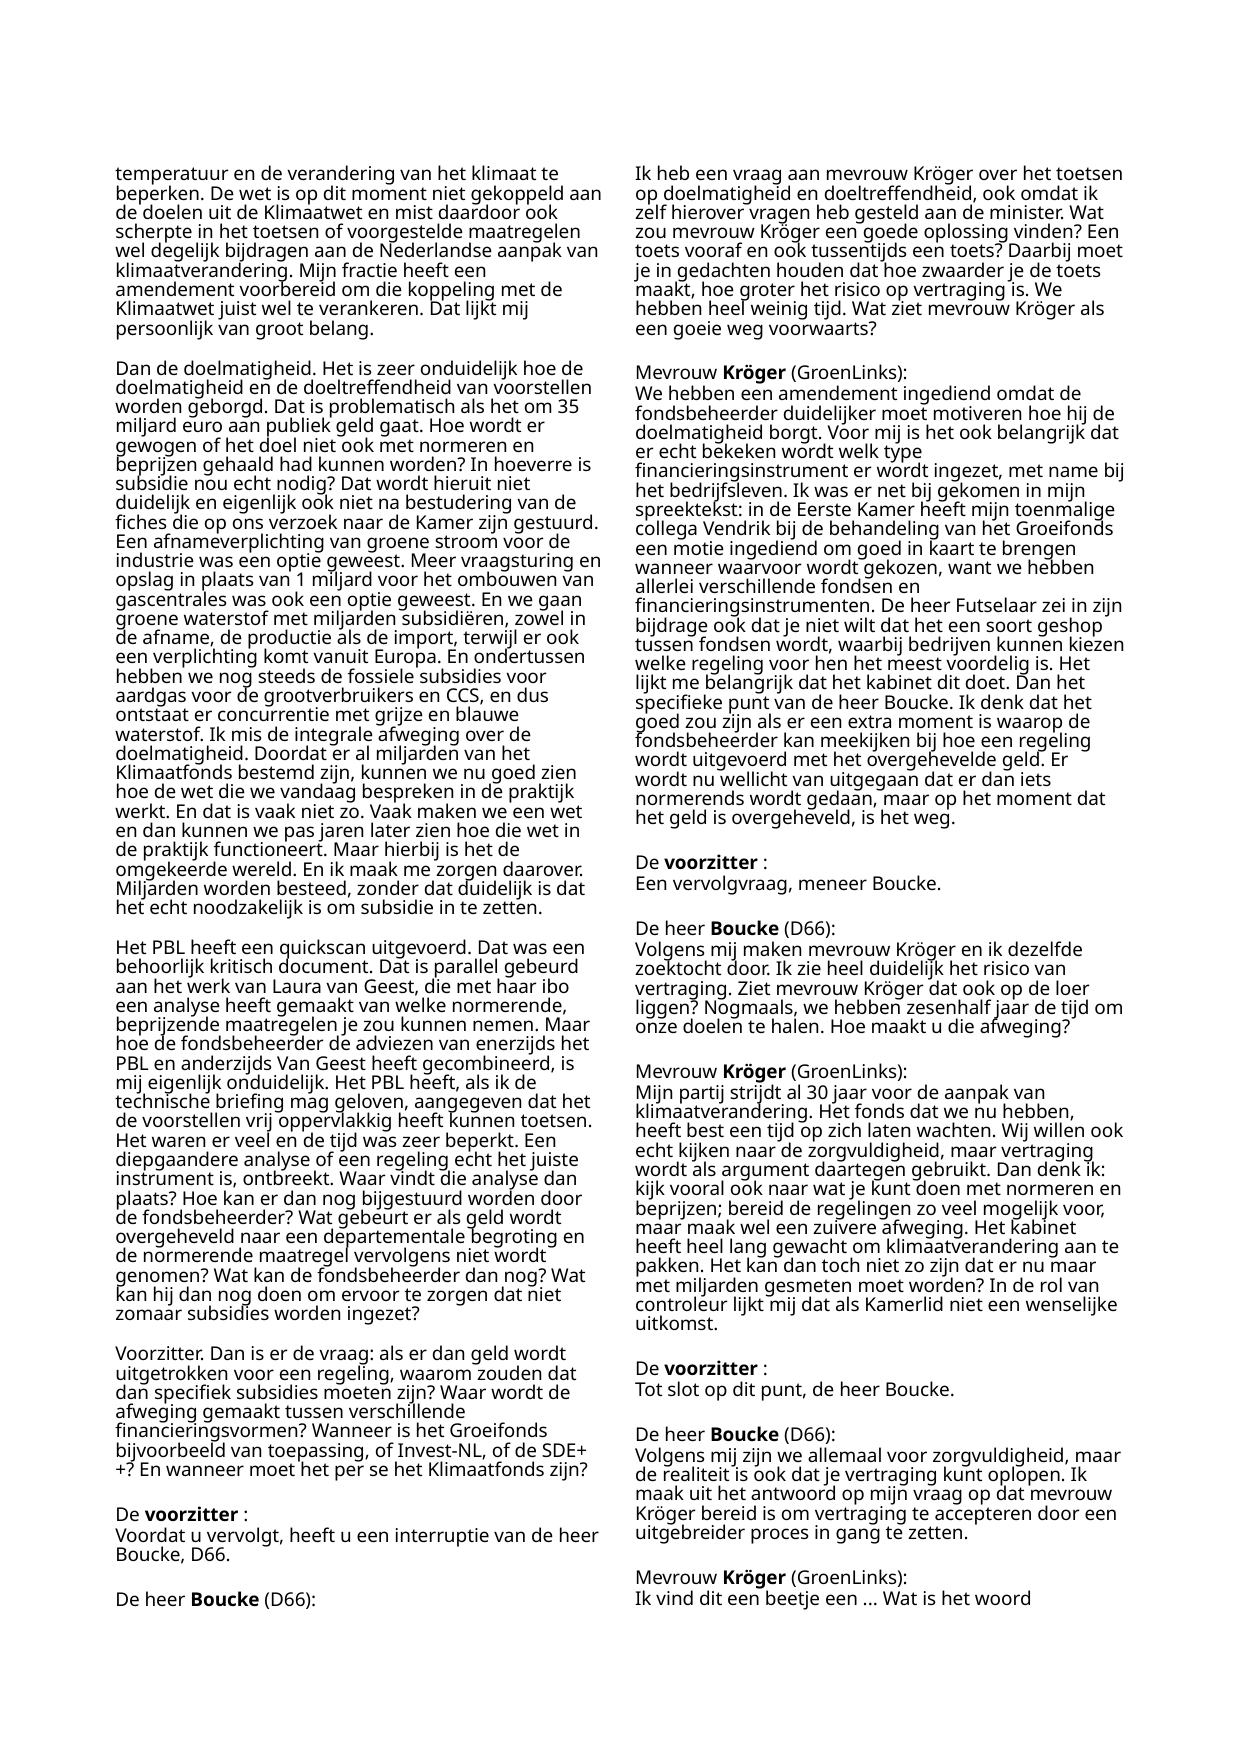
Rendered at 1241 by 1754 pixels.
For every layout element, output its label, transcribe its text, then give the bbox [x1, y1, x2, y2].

text Een vervolgvraag, meneer Boucke. [635, 875, 1125, 894]
text De voorzitter : [115, 1501, 605, 1527]
text Ik vind dit een beetje een ... Wat is het woord [635, 1590, 1125, 1609]
text Volgens mij maken mevrouw Kröger en ik dezelfde zoektocht door. Ik zie heel duidelijk het risico van vertraging. Ziet mevrouw Kröger dat ook op de loer liggen? Nogmaals, we hebben zesenhalf jaar de tijd om onze doelen te halen. Hoe maakt u die afweging? [635, 941, 1125, 1037]
text temperatuur en de verandering van het klimaat te beperken. De wet is op dit moment niet gekoppeld aan de doelen uit de Klimaatwet en mist daardoor ook scherpte in het toetsen of voorgestelde maatregelen wel degelijk bijdragen aan de Nederlandse aanpak van klimaatverandering. Mijn fractie heeft een amendement voorbereid om die koppeling met de Klimaatwet juist wel te verankeren. Dat lijkt mij persoonlijk van groot belang. [115, 165, 605, 339]
text Het PBL heeft een quickscan uitgevoerd. Dat was een behoorlijk kritisch document. Dat is parallel gebeurd aan het werk van Laura van Geest, die met haar ibo een analyse heeft gemaakt van welke normerende, beprijzende maatregelen je zou kunnen nemen. Maar hoe de fondsbeheerder de adviezen van enerzijds het PBL en anderzijds Van Geest heeft gecombineerd, is mij eigenlijk onduidelijk. Het PBL heeft, als ik de technische briefing mag geloven, aangegeven dat het de voorstellen vrij oppervlakkig heeft kunnen toetsen. Het waren er veel en de tijd was zeer beperkt. Een diepgaandere analyse of een regeling echt het juiste instrument is, ontbreekt. Waar vindt die analyse dan plaats? Hoe kan er dan nog bijgestuurd worden door de fondsbeheerder? Wat gebeurt er als geld wordt overgeheveld naar een departementale begroting en de normerende maatregel vervolgens niet wordt genomen? Wat kan de fondsbeheerder dan nog? Wat kan hij dan nog doen om ervoor te zorgen dat niet zomaar subsidies worden ingezet? [115, 939, 605, 1324]
text De heer Boucke (D66): [635, 1421, 1125, 1447]
text We hebben een amendement ingediend omdat de fondsbeheerder duidelijker moet motiveren hoe hij de doelmatigheid borgt. Voor mij is het ook belangrijk dat er echt bekeken wordt welk type financieringsinstrument er wordt ingezet, met name bij het bedrijfsleven. Ik was er net bij gekomen in mijn spreektekst: in de Eerste Kamer heeft mijn toenmalige collega Vendrik bij de behandeling van het Groeifonds een motie ingediend om goed in kaart te brengen wanneer waarvoor wordt gekozen, want we hebben allerlei verschillende fondsen en financieringsinstrumenten. De heer Futselaar zei in zijn bijdrage ook dat je niet wilt dat het een soort geshop tussen fondsen wordt, waarbij bedrijven kunnen kiezen welke regeling voor hen het meest voordelig is. Het lijkt me belangrijk dat het kabinet dit doet. Dan het specifieke punt van de heer Boucke. Ik denk dat het goed zou zijn als er een extra moment is waarop de fondsbeheerder kan meekijken bij hoe een regeling wordt uitgevoerd met het overgehevelde geld. Er wordt nu wellicht van uitgegaan dat er dan iets normerends wordt gedaan, maar op het moment dat het geld is overgeheveld, is het weg. [635, 385, 1125, 828]
text Tot slot op dit punt, de heer Boucke. [635, 1381, 1125, 1400]
text De voorzitter : [635, 849, 1125, 875]
text Mevrouw Kröger (GroenLinks): [635, 1564, 1125, 1590]
text Dan de doelmatigheid. Het is zeer onduidelijk hoe de doelmatigheid en de doeltreffendheid van voorstellen worden geborgd. Dat is problematisch als het om 35 miljard euro aan publiek geld gaat. Hoe wordt er gewogen of het doel niet ook met normeren en beprijzen gehaald had kunnen worden? In hoeverre is subsidie nou echt nodig? Dat wordt hieruit niet duidelijk en eigenlijk ook niet na bestudering van de fiches die op ons verzoek naar de Kamer zijn gestuurd. Een afnameverplichting van groene stroom voor de industrie was een optie geweest. Meer vraagsturing en opslag in plaats van 1 miljard voor het ombouwen van gascentrales was ook een optie geweest. En we gaan groene waterstof met miljarden subsidiëren, zowel in de afname, de productie als de import, terwijl er ook een verplichting komt vanuit Europa. En ondertussen hebben we nog steeds de fossiele subsidies voor aardgas voor de grootverbruikers en CCS, en dus ontstaat er concurrentie met grijze en blauwe waterstof. Ik mis de integrale afweging over de doelmatigheid. Doordat er al miljarden van het Klimaatfonds bestemd zijn, kunnen we nu goed zien hoe de wet die we vandaag bespreken in de praktijk werkt. En dat is vaak niet zo. Vaak maken we een wet en dan kunnen we pas jaren later zien hoe die wet in de praktijk functioneert. Maar hierbij is het de omgekeerde wereld. En ik maak me zorgen daarover. Miljarden worden besteed, zonder dat duidelijk is dat het echt noodzakelijk is om subsidie in te zetten. [115, 359, 605, 918]
text De voorzitter : [635, 1355, 1125, 1381]
text Voorzitter. Dan is er de vraag: als er dan geld wordt uitgetrokken voor een regeling, waarom zouden dat dan specifiek subsidies moeten zijn? Waar wordt de afweging gemaakt tussen verschillende financieringsvormen? Wanneer is het Groeifonds bijvoorbeeld van toepassing, of Invest-NL, of de SDE++? En wanneer moet het per se het Klimaatfonds zijn? [115, 1345, 605, 1480]
text De heer Boucke (D66): [635, 915, 1125, 941]
text De heer Boucke (D66): [115, 1586, 605, 1612]
text Volgens mij zijn we allemaal voor zorgvuldigheid, maar de realiteit is ook dat je vertraging kunt oplopen. Ik maak uit het antwoord op mijn vraag op dat mevrouw Kröger bereid is om vertraging te accepteren door een uitgebreider proces in gang te zetten. [635, 1447, 1125, 1543]
text Voordat u vervolgt, heeft u een interruptie van de heer Boucke, D66. [115, 1527, 605, 1565]
text Ik heb een vraag aan mevrouw Kröger over het toetsen op doelmatigheid en doeltreffendheid, ook omdat ik zelf hierover vragen heb gesteld aan de minister. Wat zou mevrouw Kröger een goede oplossing vinden? Een toets vooraf en ook tussentijds een toets? Daarbij moet je in gedachten houden dat hoe zwaarder je de toets maakt, hoe groter het risico op vertraging is. We hebben heel weinig tijd. Wat ziet mevrouw Kröger als een goeie weg voorwaarts? [635, 165, 1125, 339]
text Mevrouw Kröger (GroenLinks): [635, 1058, 1125, 1084]
text Mevrouw Kröger (GroenLinks): [635, 359, 1125, 385]
text Mijn partij strijdt al 30 jaar voor de aanpak van klimaatverandering. Het fonds dat we nu hebben, heeft best een tijd op zich laten wachten. Wij willen ook echt kijken naar de zorgvuldigheid, maar vertraging wordt als argument daartegen gebruikt. Dan denk ik: kijk vooral ook naar wat je kunt doen met normeren en beprijzen; bereid de regelingen zo veel mogelijk voor, maar maak wel een zuivere afweging. Het kabinet heeft heel lang gewacht om klimaatverandering aan te pakken. Het kan dan toch niet zo zijn dat er nu maar met miljarden gesmeten moet worden? In de rol van controleur lijkt mij dat als Kamerlid niet een wenselijke uitkomst. [635, 1084, 1125, 1334]
